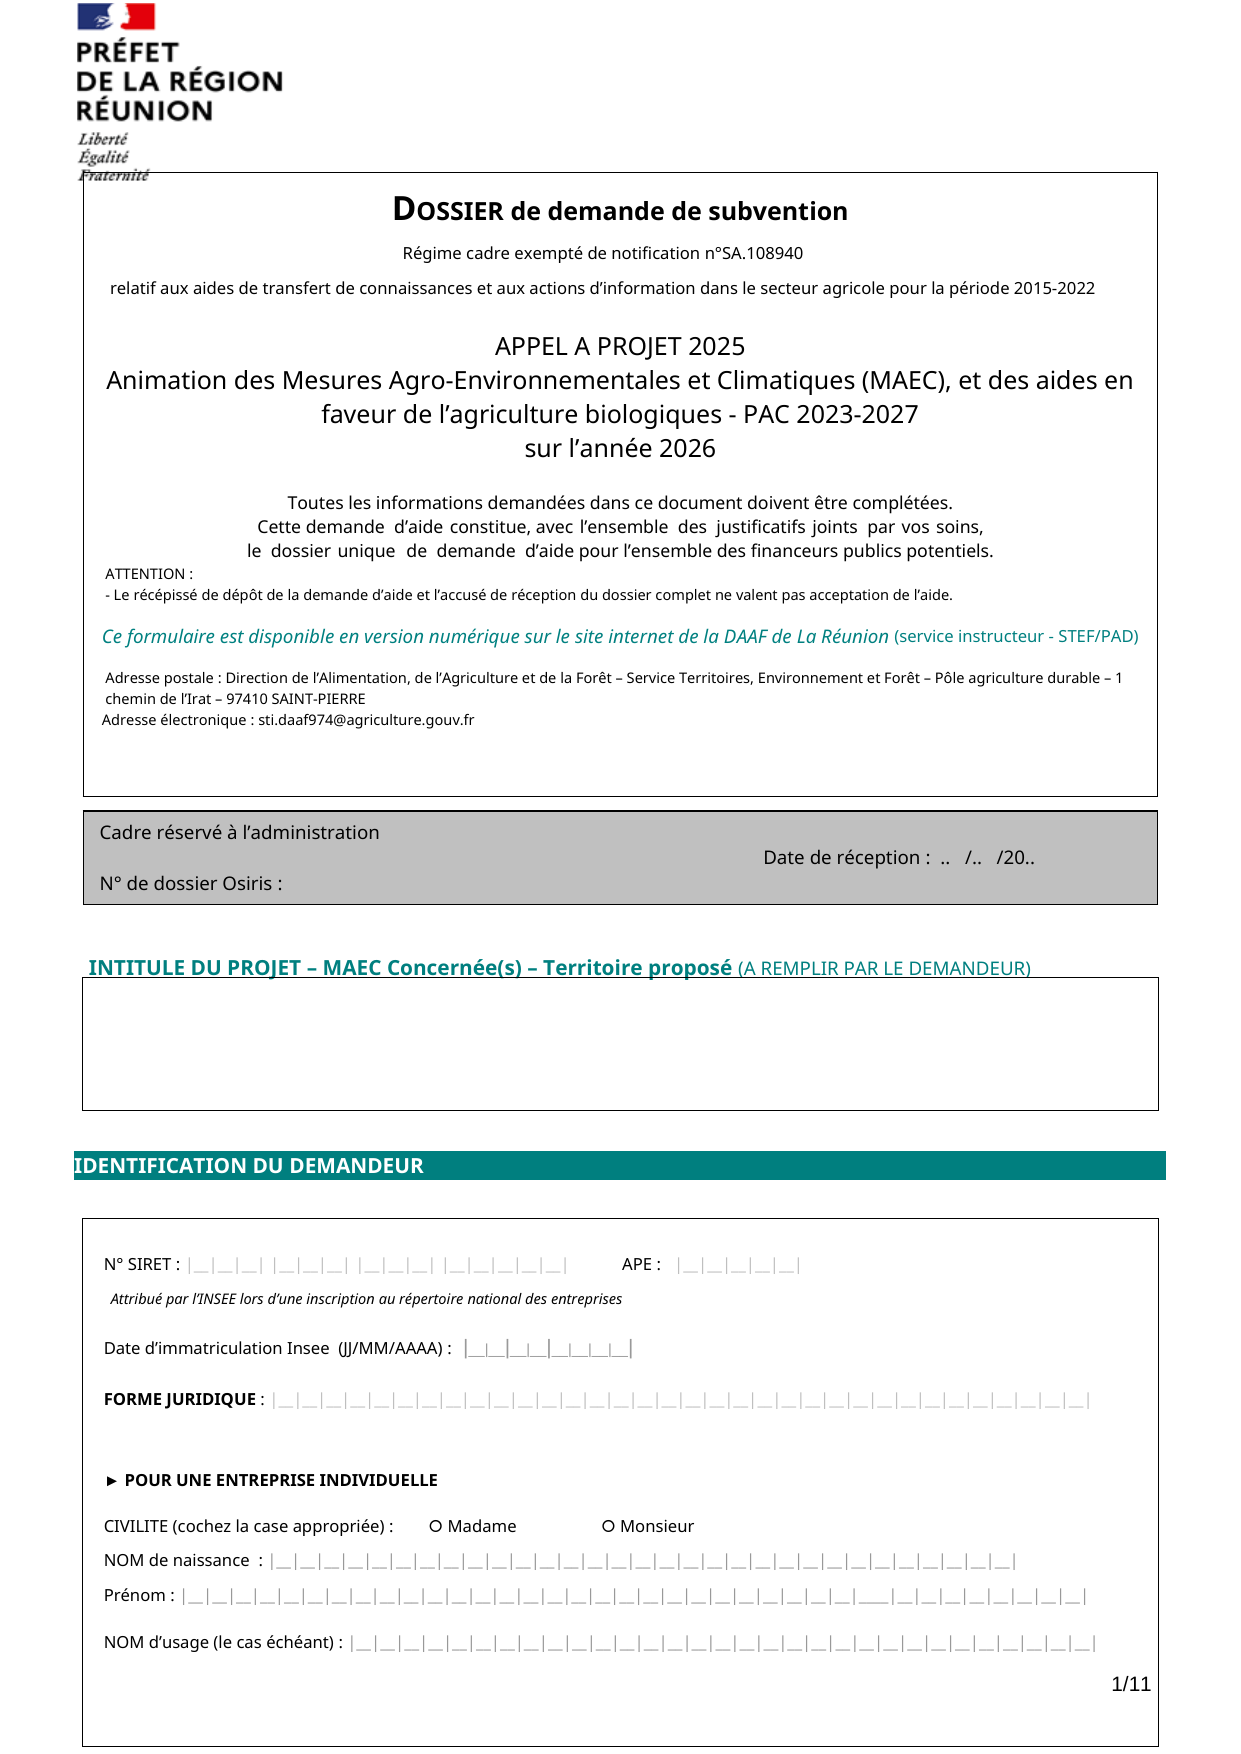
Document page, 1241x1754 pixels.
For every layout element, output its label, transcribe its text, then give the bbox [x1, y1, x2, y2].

table_header DOSSIER de demande de subvention Régime cadre exempté de notification n°SA.108940 relatif aux aides de transfert de connaissances et aux actions d’information dans le secteur agricole pour la période 2015-2022 APPEL A PROJET 2025 Animation des Mesures Agro-Environnementales et Climatiques (MAEC), et des aides en faveur de l’agriculture biologiques - PAC 2023-2027 sur l’année 2026 Toutes les informations demandées dans ce document doivent être complétées. Cette demande d’aide constitue, avec l’ensemble des justificatifs joints par vos soins, le dossier unique de demande d’aide pour l’ensemble des financeurs publics potentiels. ATTENTION : - Le récépissé de dépôt de la demande d’aide et l’accusé de réception du dossier complet ne valent pas acceptation de l’aide. Ce formulaire est disponible en version numérique sur le site internet de la DAAF de La Réunion (service instructeur - STEF/PAD) Adresse postale : Direction de l’Alimentation, de l’Agriculture et de la Forêt – Service Territoires, Environnement et Forêt – Pôle agriculture durable – 1 chemin de l’Irat – 97410 SAINT-PIERRE Adresse électronique : sti.daaf974@agriculture.gouv.fr [84, 173, 1157, 751]
subtitle Attribué par l’INSEE lors d’une inscription au répertoire national des entreprises [103, 1289, 1130, 1309]
text FORME JURIDIQUE : |__|__|__|__|__|__|__|__|__|__|__|__|__|__|__|__|__|__|__|__|__|__|__|__|__|__|__|__|__|__|__|__|__|__| [103, 1387, 1152, 1410]
text N° de dossier Osiris : [99, 870, 1142, 896]
text NOM de naissance : |__|__|__|__|__|__|__|__|__|__|__|__|__|__|__|__|__|__|__|__|__|__|__|__|__|__|__|__|__|__|__| [103, 1549, 1152, 1571]
text INTITULE DU PROJET – MAEC Concernée(s) – Territoire proposé (A REMPLIR PAR LE DEMANDEUR) [89, 953, 1152, 977]
text Date de réception : .. /.. /20.. [99, 844, 1142, 870]
subtitle N° SIRET : |__|__|__| |__|__|__| |__|__|__| |__|__|__|__|__| APE : |__|__|__|__|__| [103, 1252, 1130, 1275]
table_cell [84, 751, 1157, 796]
text ► POUR UNE ENTREPRISE INDIVIDUELLE [103, 1468, 1065, 1491]
text IDENTIFICATION DU DEMANDEUR [74, 1151, 1065, 1180]
text [89, 978, 1152, 982]
text NOM d’usage (le cas échéant) : |__|__|__|__|__|__|__|__|__|__|__|__|__|__|__|__|__|__|__|__|__|__|__|__|__|__|__|__|__|__|__| [103, 1631, 1157, 1653]
list Date d’immatriculation Insee (JJ/MM/AAAA) : |__|__|__|__|__|__|__|__| [103, 1335, 1152, 1359]
text Prénom : |__|__|__|__|__|__|__|__|__|__|__|__|__|__|__|__|__|__|__|__|__|__|__|__|__|__|__|__|____|__|__|__|__|__|__|__|__| [103, 1584, 1157, 1607]
text CIVILITE (cochez la case appropriée) :  Madame  Monsieur [103, 1515, 1065, 1537]
text Cadre réservé à l’administration [99, 819, 1142, 844]
